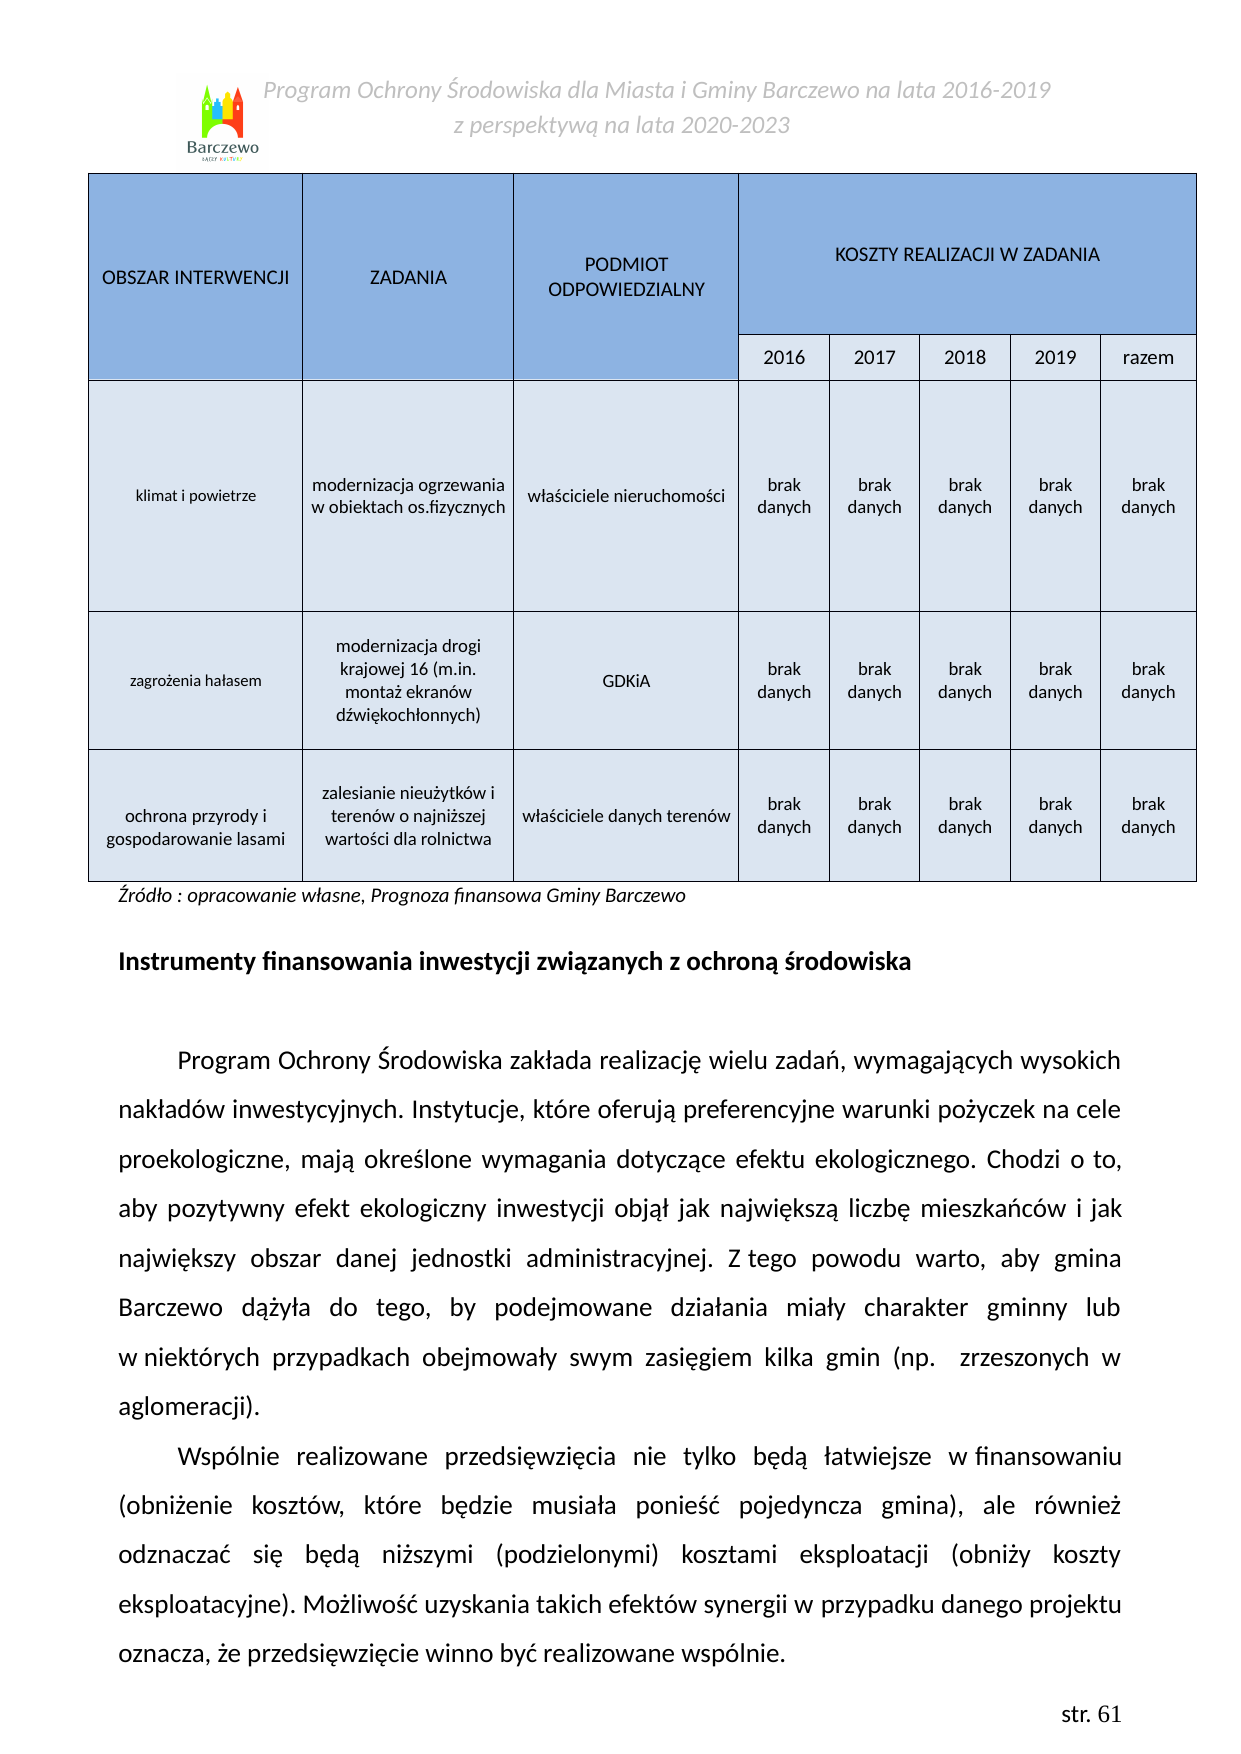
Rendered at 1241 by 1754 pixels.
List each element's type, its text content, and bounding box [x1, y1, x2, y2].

table_cell brak danych [920, 612, 1010, 749]
table_cell 2016 [739, 335, 829, 379]
table_header KOSZTY REALIZACJI W ZADANIA [739, 174, 1196, 334]
table_cell ochrona przyrody i gospodarowanie lasami [89, 750, 302, 881]
table_cell brak danych [739, 612, 829, 749]
text Źródło : opracowanie własne, Prognoza finansowa Gminy Barczewo [118, 882, 1122, 907]
table_cell zagrożenia hałasem [89, 612, 302, 749]
table_cell brak danych [1101, 381, 1196, 611]
table_header ZADANIA [303, 174, 513, 379]
table_cell brak danych [920, 381, 1010, 611]
table_header OBSZAR INTERWENCJI [89, 174, 302, 379]
table_cell brak danych [830, 381, 919, 611]
table_cell brak danych [739, 381, 829, 611]
table_cell klimat i powietrze [89, 381, 302, 611]
table_cell brak danych [830, 750, 919, 881]
picture [175, 73, 270, 173]
table_cell razem [1101, 335, 1196, 379]
table_cell brak danych [1101, 750, 1196, 881]
table_header PODMIOT ODPOWIEDZIALNY [514, 174, 738, 379]
table_cell 2019 [1011, 335, 1100, 379]
table_cell brak danych [1011, 381, 1100, 611]
table_cell brak danych [1011, 750, 1100, 881]
table_cell właściciele nieruchomości [514, 381, 738, 611]
table_cell GDKiA [514, 612, 738, 749]
table_cell 2018 [920, 335, 1010, 379]
table_cell brak danych [920, 750, 1010, 881]
table_cell brak danych [1101, 612, 1196, 749]
table_cell 2017 [830, 335, 919, 379]
text Instrumenty finansowania inwestycji związanych z ochroną środowiska [118, 944, 1122, 977]
text Wspólnie realizowane przedsięwzięcia nie tylko będą łatwiejsze w finansowaniu (obniżenie kosztów, które będzie musiała ponieść pojedyncza gmina), ale również odznaczać się będą niższymi (podzielonymi) kosztami eksploatacji (obniży koszty eksploatacyjne). Możliwość uzyskania takich efektów synergii w przypadku danego projektu oznacza, że przedsięwzięcie winno być realizowane wspólnie. [118, 1439, 1122, 1670]
text Program Ochrony Środowiska zakłada realizację wielu zadań, wymagających wysokich nakładów inwestycyjnych. Instytucje, które oferują preferencyjne warunki pożyczek na cele proekologiczne, mają określone wymagania dotyczące efektu ekologicznego. Chodzi o to, aby pozytywny efekt ekologiczny inwestycji objął jak największą liczbę mieszkańców i jak największy obszar danej jednostki administracyjnej. Z tego powodu warto, aby gmina Barczewo dążyła do tego, by podejmowane działania miały charakter gminny lub w niektórych przypadkach obejmowały swym zasięgiem kilka gmin (np. zrzeszonych w aglomeracji). [118, 1043, 1122, 1422]
table_cell brak danych [739, 750, 829, 881]
table_cell modernizacja ogrzewania w obiektach os.fizycznych [303, 381, 513, 611]
table_cell właściciele danych terenów [514, 750, 738, 881]
table_cell brak danych [1011, 612, 1100, 749]
table_cell zalesianie nieużytków i terenów o najniższej wartości dla rolnictwa [303, 750, 513, 881]
table_cell modernizacja drogi krajowej 16 (m.in. montaż ekranów dźwiękochłonnych) [303, 612, 513, 749]
table_cell brak danych [830, 612, 919, 749]
